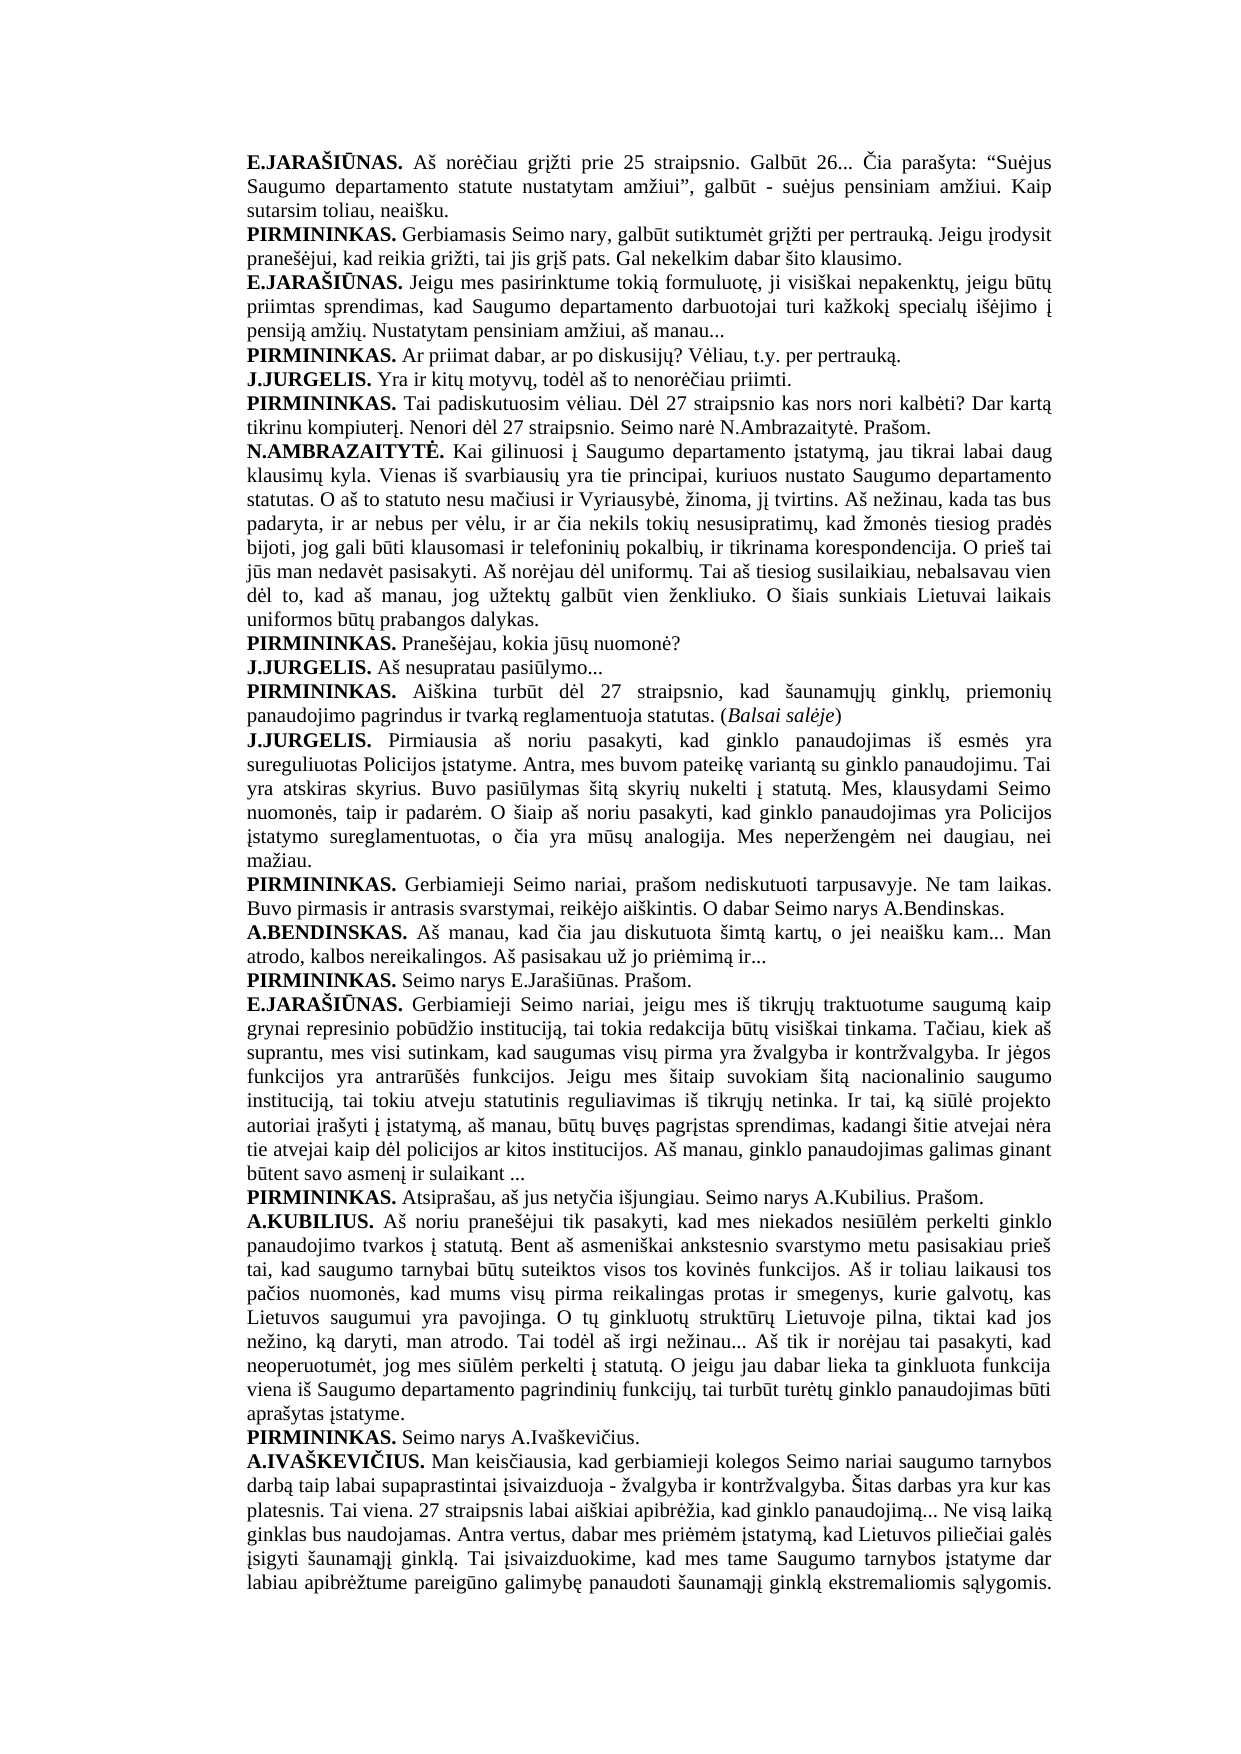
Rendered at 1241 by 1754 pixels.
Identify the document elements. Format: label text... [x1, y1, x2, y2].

text E.JARAŠIŪNAS. Jeigu mes pasirinktume tokią formuluotę, ji visiškai nepakenktų, jeigu būtų priimtas sprendimas, kad Saugumo departamento darbuotojai turi kažkokį specialų išėjimo į pensiją amžių. Nustatytam pensiniam amžiui, aš manau... [247, 270, 1053, 342]
text A.BENDINSKAS. Aš manau, kad čia jau diskutuota šimtą kartų, o jei neaišku kam... Man atrodo, kalbos nereikalingos. Aš pasisakau už jo priėmimą ir... [247, 920, 1053, 968]
text PIRMININKAS. Seimo narys E.Jarašiūnas. Prašom. [247, 968, 1053, 992]
text J.JURGELIS. Aš nesupratau pasiūlymo... [247, 655, 1053, 679]
text E.JARAŠIŪNAS. Gerbiamieji Seimo nariai, jeigu mes iš tikrųjų traktuotume saugumą kaip grynai represinio pobūdžio instituciją, tai tokia redakcija būtų visiškai tinkama. Tačiau, kiek aš suprantu, mes visi sutinkam, kad saugumas visų pirma yra žvalgyba ir kontržvalgyba. Ir jėgos funkcijos yra antrarūšės funkcijos. Jeigu mes šitaip suvokiam šitą nacionalinio saugumo instituciją, tai tokiu atveju statutinis reguliavimas iš tikrųjų netinka. Ir tai, ką siūlė projekto autoriai įrašyti į įstatymą, aš manau, būtų buvęs pagrįstas sprendimas, kadangi šitie atvejai nėra tie atvejai kaip dėl policijos ar kitos institucijos. Aš manau, ginklo panaudojimas galimas ginant būtent savo asmenį ir sulaikant ... [247, 992, 1053, 1185]
text PIRMININKAS. Pranešėjau, kokia jūsų nuomonė? [247, 631, 1053, 655]
text J.JURGELIS. Yra ir kitų motyvų, todėl aš to nenorėčiau priimti. [247, 367, 1053, 391]
text PIRMININKAS. Ar priimat dabar, ar po diskusijų? Vėliau, t.y. per pertrauką. [247, 342, 1053, 367]
text PIRMININKAS. Gerbiamasis Seimo nary, galbūt sutiktumėt grįžti per pertrauką. Jeigu įrodysit pranešėjui, kad reikia grižti, tai jis grįš pats. Gal nekelkim dabar šito klausimo. [247, 222, 1053, 270]
text PIRMININKAS. Aiškina turbūt dėl 27 straipsnio, kad šaunamųjų ginklų, priemonių panaudojimo pagrindus ir tvarką reglamentuoja statutas. (Balsai salėje) [247, 679, 1053, 727]
text PIRMININKAS. Tai padiskutuosim vėliau. Dėl 27 straipsnio kas nors nori kalbėti? Dar kartą tikrinu kompiuterį. Nenori dėl 27 straipsnio. Seimo narė N.Ambrazaitytė. Prašom. [247, 391, 1053, 439]
text N.AMBRAZAITYTĖ. Kai gilinuosi į Saugumo departamento įstatymą, jau tikrai labai daug klausimų kyla. Vienas iš svarbiausių yra tie principai, kuriuos nustato Saugumo departamento statutas. O aš to statuto nesu mačiusi ir Vyriausybė, žinoma, jį tvirtins. Aš nežinau, kada tas bus padaryta, ir ar nebus per vėlu, ir ar čia nekils tokių nesusipratimų, kad žmonės tiesiog pradės bijoti, jog gali būti klausomasi ir telefoninių pokalbių, ir tikrinama korespondencija. O prieš tai jūs man nedavėt pasisakyti. Aš norėjau dėl uniformų. Tai aš tiesiog susilaikiau, nebalsavau vien dėl to, kad aš manau, jog užtektų galbūt vien ženkliuko. O šiais sunkiais Lietuvai laikais uniformos būtų prabangos dalykas. [247, 439, 1053, 631]
text PIRMININKAS. Atsiprašau, aš jus netyčia išjungiau. Seimo narys A.Kubilius. Prašom. [247, 1185, 1053, 1209]
text A.IVAŠKEVIČIUS. Man keisčiausia, kad gerbiamieji kolegos Seimo nariai saugumo tarnybos darbą taip labai supaprastintai įsivaizduoja - žvalgyba ir kontržvalgyba. Šitas darbas yra kur kas platesnis. Tai viena. 27 straipsnis labai aiškiai apibrėžia, kad ginklo panaudojimą... Ne visą laiką ginklas bus naudojamas. Antra vertus, dabar mes priėmėm įstatymą, kad Lietuvos piliečiai galės įsigyti šaunamąjį ginklą. Tai įsivaizduokime, kad mes tame Saugumo tarnybos įstatyme dar labiau apibrėžtume pareigūno galimybę panaudoti šaunamąjį ginklą ekstremaliomis sąlygomis. [247, 1449, 1053, 1594]
text PIRMININKAS. Seimo narys A.Ivaškevičius. [247, 1425, 1053, 1449]
text E.JARAŠIŪNAS. Aš norėčiau grįžti prie 25 straipsnio. Galbūt 26... Čia parašyta: “Suėjus Saugumo departamento statute nustatytam amžiui”, galbūt - suėjus pensiniam amžiui. Kaip sutarsim toliau, neaišku. [247, 150, 1053, 222]
text J.JURGELIS. Pirmiausia aš noriu pasakyti, kad ginklo panaudojimas iš esmės yra sureguliuotas Policijos įstatyme. Antra, mes buvom pateikę variantą su ginklo panaudojimu. Tai yra atskiras skyrius. Buvo pasiūlymas šitą skyrių nukelti į statutą. Mes, klausydami Seimo nuomonės, taip ir padarėm. O šiaip aš noriu pasakyti, kad ginklo panaudojimas yra Policijos įstatymo sureglamentuotas, o čia yra mūsų analogija. Mes neperžengėm nei daugiau, nei mažiau. [247, 727, 1053, 872]
text PIRMININKAS. Gerbiamieji Seimo nariai, prašom nediskutuoti tarpusavyje. Ne tam laikas. Buvo pirmasis ir antrasis svarstymai, reikėjo aiškintis. O dabar Seimo narys A.Bendinskas. [247, 872, 1053, 920]
text A.KUBILIUS. Aš noriu pranešėjui tik pasakyti, kad mes niekados nesiūlėm perkelti ginklo panaudojimo tvarkos į statutą. Bent aš asmeniškai ankstesnio svarstymo metu pasisakiau prieš tai, kad saugumo tarnybai būtų suteiktos visos tos kovinės funkcijos. Aš ir toliau laikausi tos pačios nuomonės, kad mums visų pirma reikalingas protas ir smegenys, kurie galvotų, kas Lietuvos saugumui yra pavojinga. O tų ginkluotų struktūrų Lietuvoje pilna, tiktai kad jos nežino, ką daryti, man atrodo. Tai todėl aš irgi nežinau... Aš tik ir norėjau tai pasakyti, kad neoperuotumėt, jog mes siūlėm perkelti į statutą. O jeigu jau dabar lieka ta ginkluota funkcija viena iš Saugumo departamento pagrindinių funkcijų, tai turbūt turėtų ginklo panaudojimas būti aprašytas įstatyme. [247, 1209, 1053, 1425]
